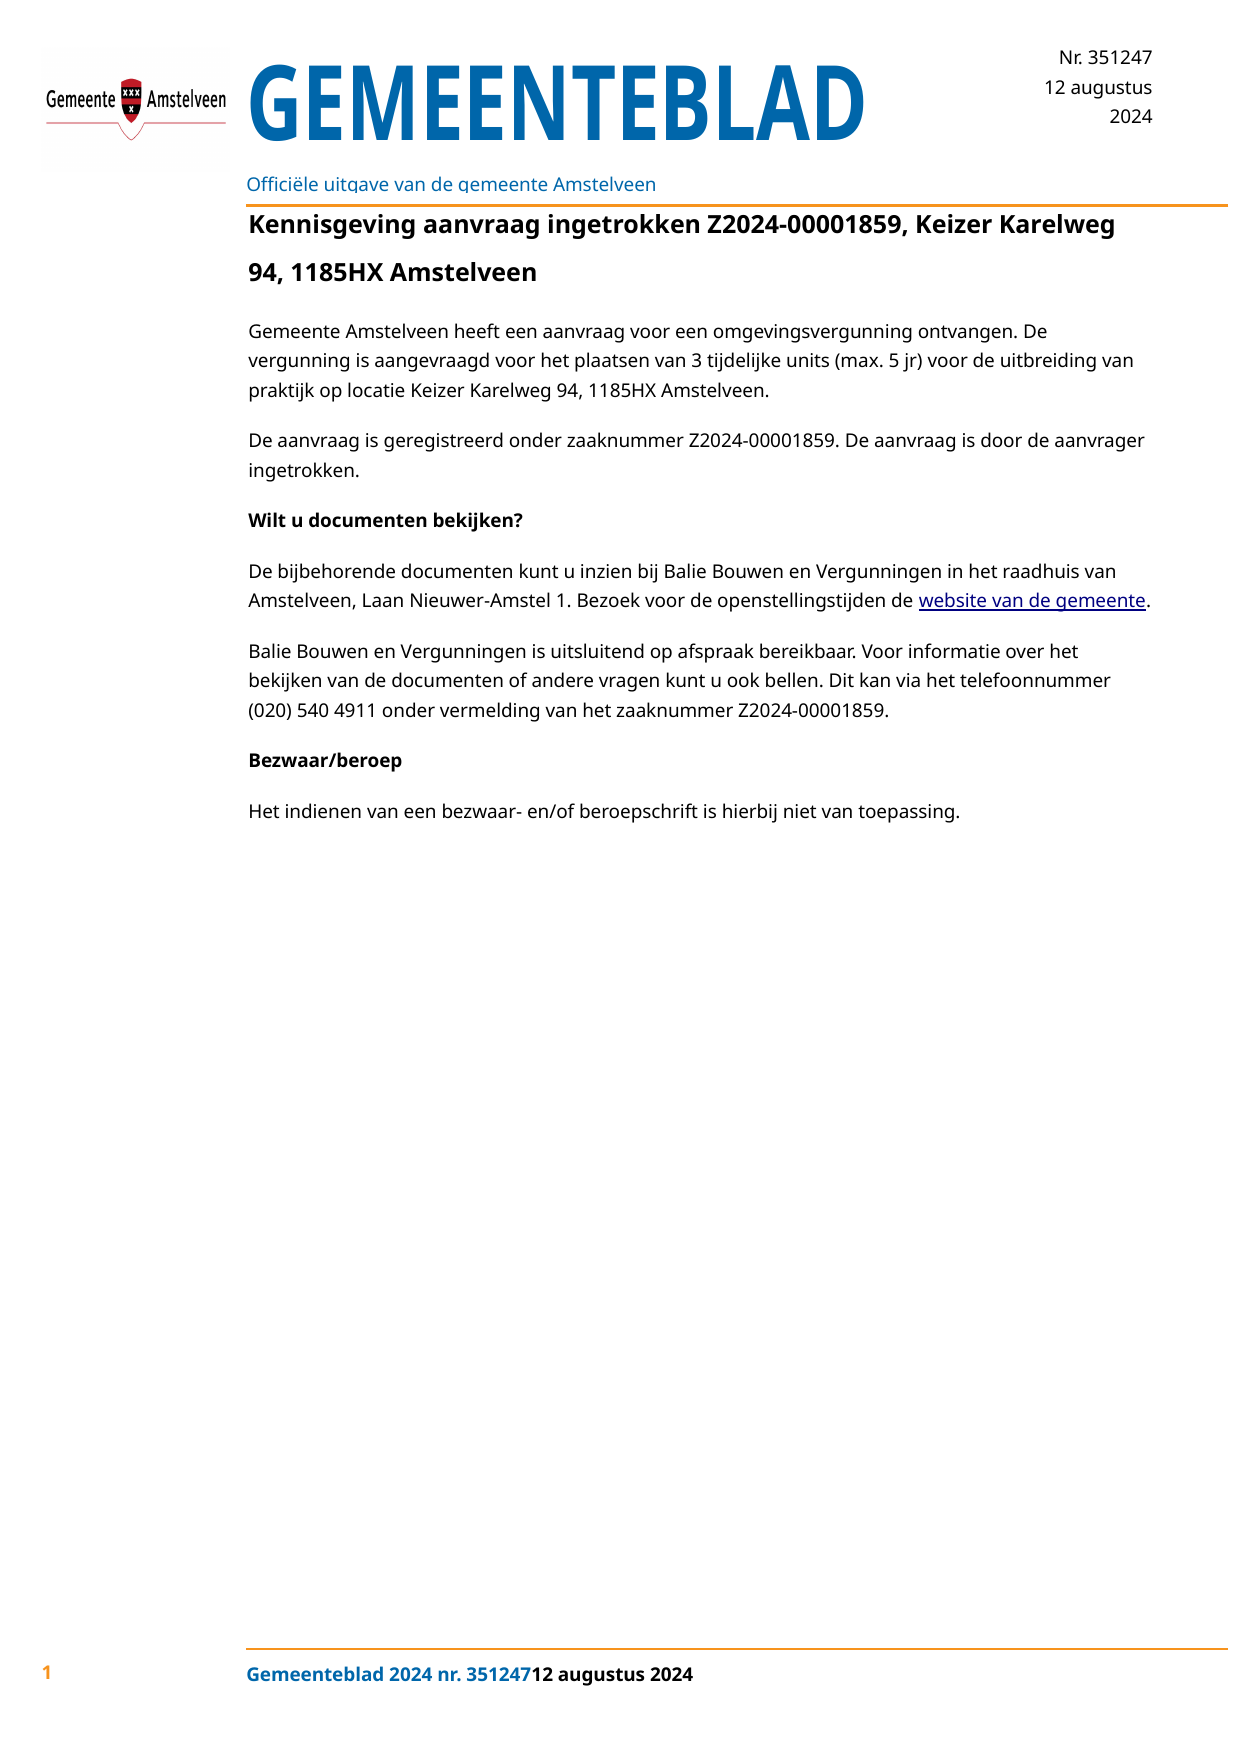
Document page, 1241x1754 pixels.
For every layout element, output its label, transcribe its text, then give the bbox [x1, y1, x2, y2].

text Bezwaar/beroep [248, 747, 1152, 773]
text Het indienen van een bezwaar- en/of beroepschrift is hierbij niet van toepassing. [248, 798, 1152, 824]
text Kennisgeving aanvraag ingetrokken Z2024-00001859, Keizer Karelweg 94, 1185HX Amstelveen [248, 207, 1152, 288]
text Balie Bouwen en Vergunningen is uitsluitend op afspraak bereikbaar. Voor informatie over het bekijken van de documenten of andere vragen kunt u ook bellen. Dit kan via het telefoonnummer (020) 540 4911 onder vermelding van het zaaknummer Z2024-00001859. [248, 638, 1152, 723]
text Gemeente Amstelveen heeft een aanvraag voor een omgevingsvergunning ontvangen. De vergunning is aangevraagd voor het plaatsen van 3 tijdelijke units (max. 5 jr) voor de uitbreiding van praktijk op locatie Keizer Karelweg 94, 1185HX Amstelveen. [248, 318, 1152, 403]
picture [41, 47, 231, 172]
text De aanvraag is geregistreerd onder zaaknummer Z2024-00001859. De aanvraag is door de aanvrager ingetrokken. [248, 427, 1152, 483]
text Wilt u documenten bekijken? [248, 507, 1152, 533]
text De bijbehorende documenten kunt u inzien bij Balie Bouwen en Vergunningen in het raadhuis van Amstelveen, Laan Nieuwer-Amstel 1. Bezoek voor de openstellingstijden de website van de gemeente. [248, 558, 1152, 613]
